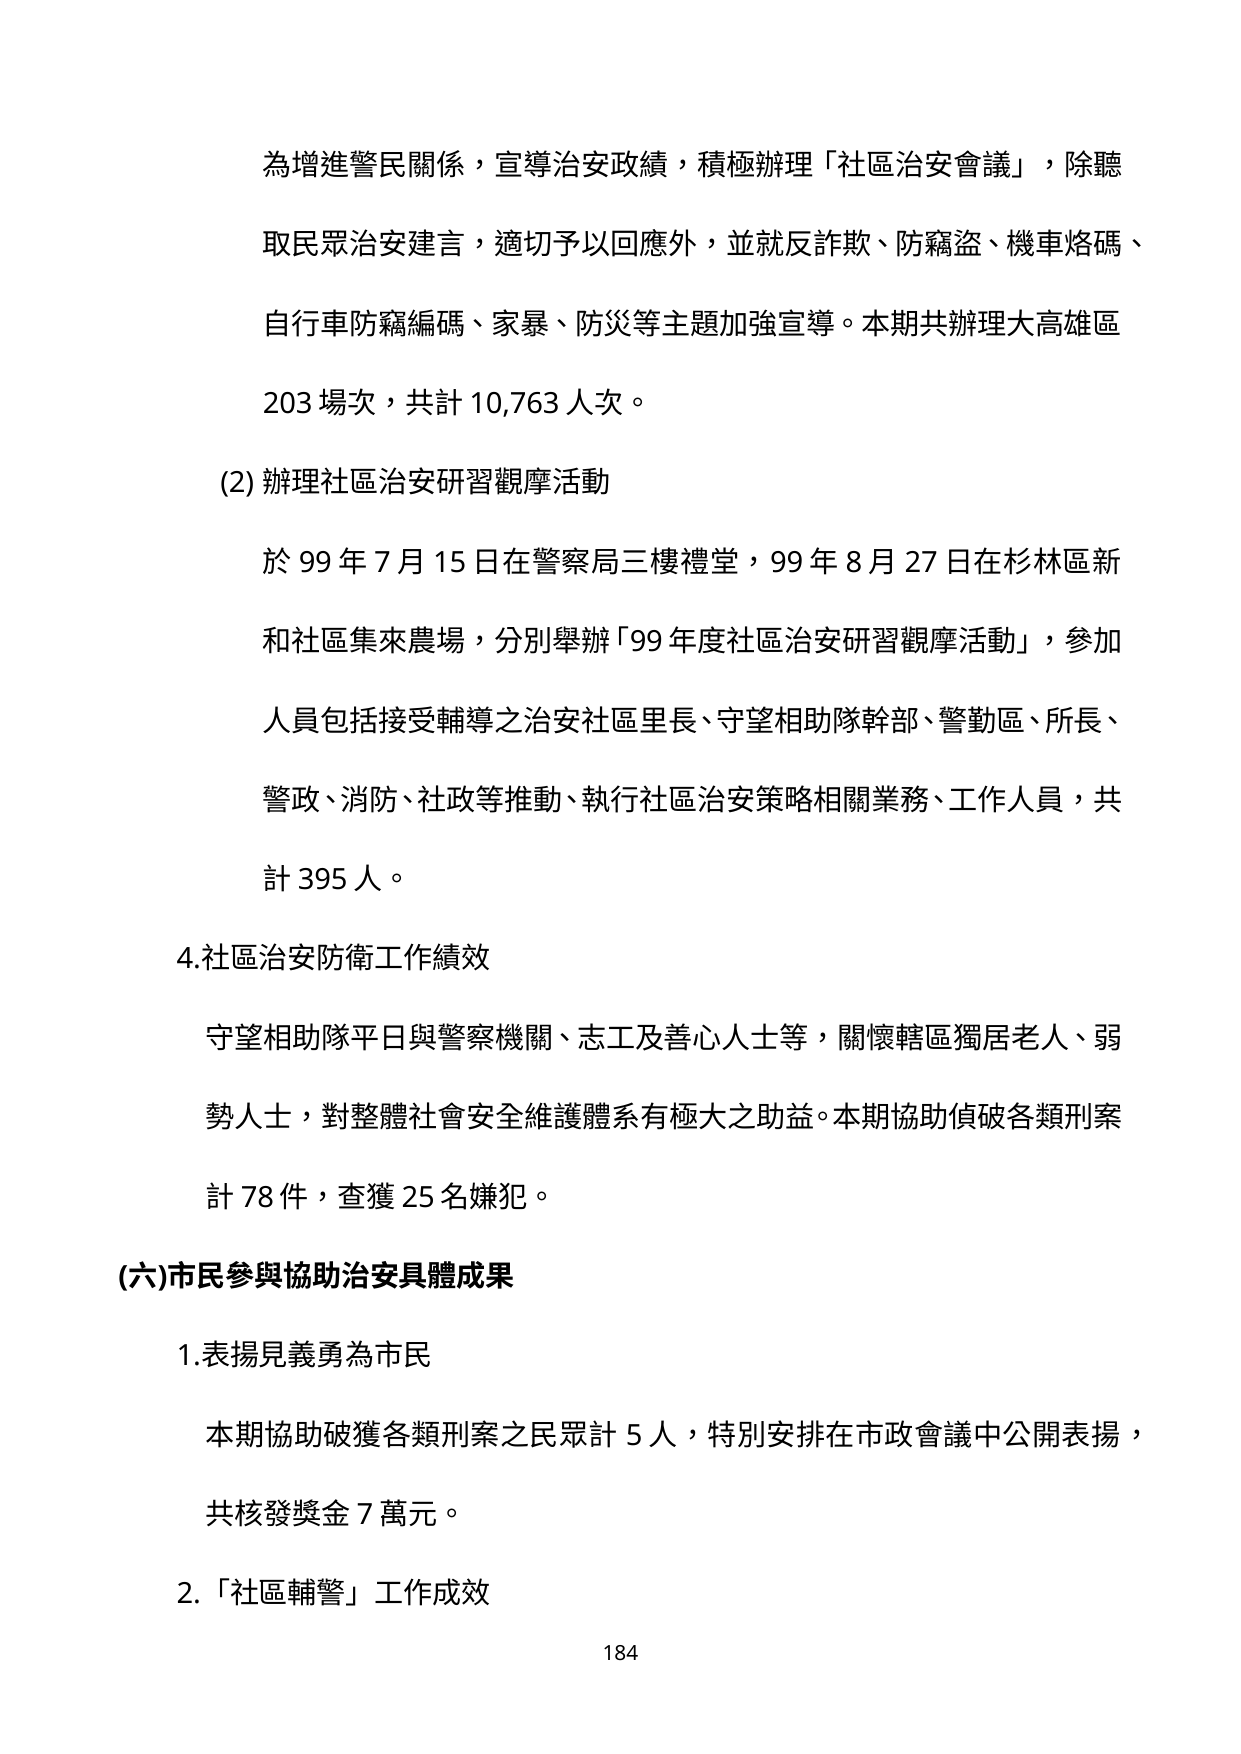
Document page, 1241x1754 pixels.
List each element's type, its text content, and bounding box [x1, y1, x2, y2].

text 2.「社區輔警」工作成效 [176, 1552, 1122, 1631]
text 守望相助隊平日與警察機關、志工及善心人士等，關懷轄區獨居老人、弱勢人士，對整體社會安全維護體系有極大之助益。本期協助偵破各類刑案計78件，查獲25名嫌犯。 [206, 996, 1122, 1234]
text 1.表揚見義勇為市民 [176, 1313, 1122, 1393]
text (1) 重視「社區治安會議」 為增進警民關係，宣導治安政績，積極辦理「社區治安會議」，除聽取民眾治安建言，適切予以回應外，並就反詐欺、防竊盜、機車烙碼、自行車防竊編碼、家暴、防災等主題加強宣導。本期共辦理大高雄區203場次，共計10,763人次。 [220, 123, 1122, 440]
text (2) 辦理社區治安研習觀摩活動 於99年7月15日在警察局三樓禮堂，99年8月27日在杉林區新和社區集來農場，分別舉辦「99年度社區治安研習觀摩活動」，參加人員包括接受輔導之治安社區里長、守望相助隊幹部、警勤區、所長、警政、消防、社政等推動、執行社區治安策略相關業務、工作人員，共計395人。 [220, 440, 1122, 917]
text 4.社區治安防衛工作績效 [176, 917, 1122, 996]
text (六)市民參與協助治安具體成果 [118, 1234, 1122, 1313]
text 本期協助破獲各類刑案之民眾計5人，特別安排在市政會議中公開表揚，共核發獎金7萬元。 [206, 1393, 1122, 1552]
